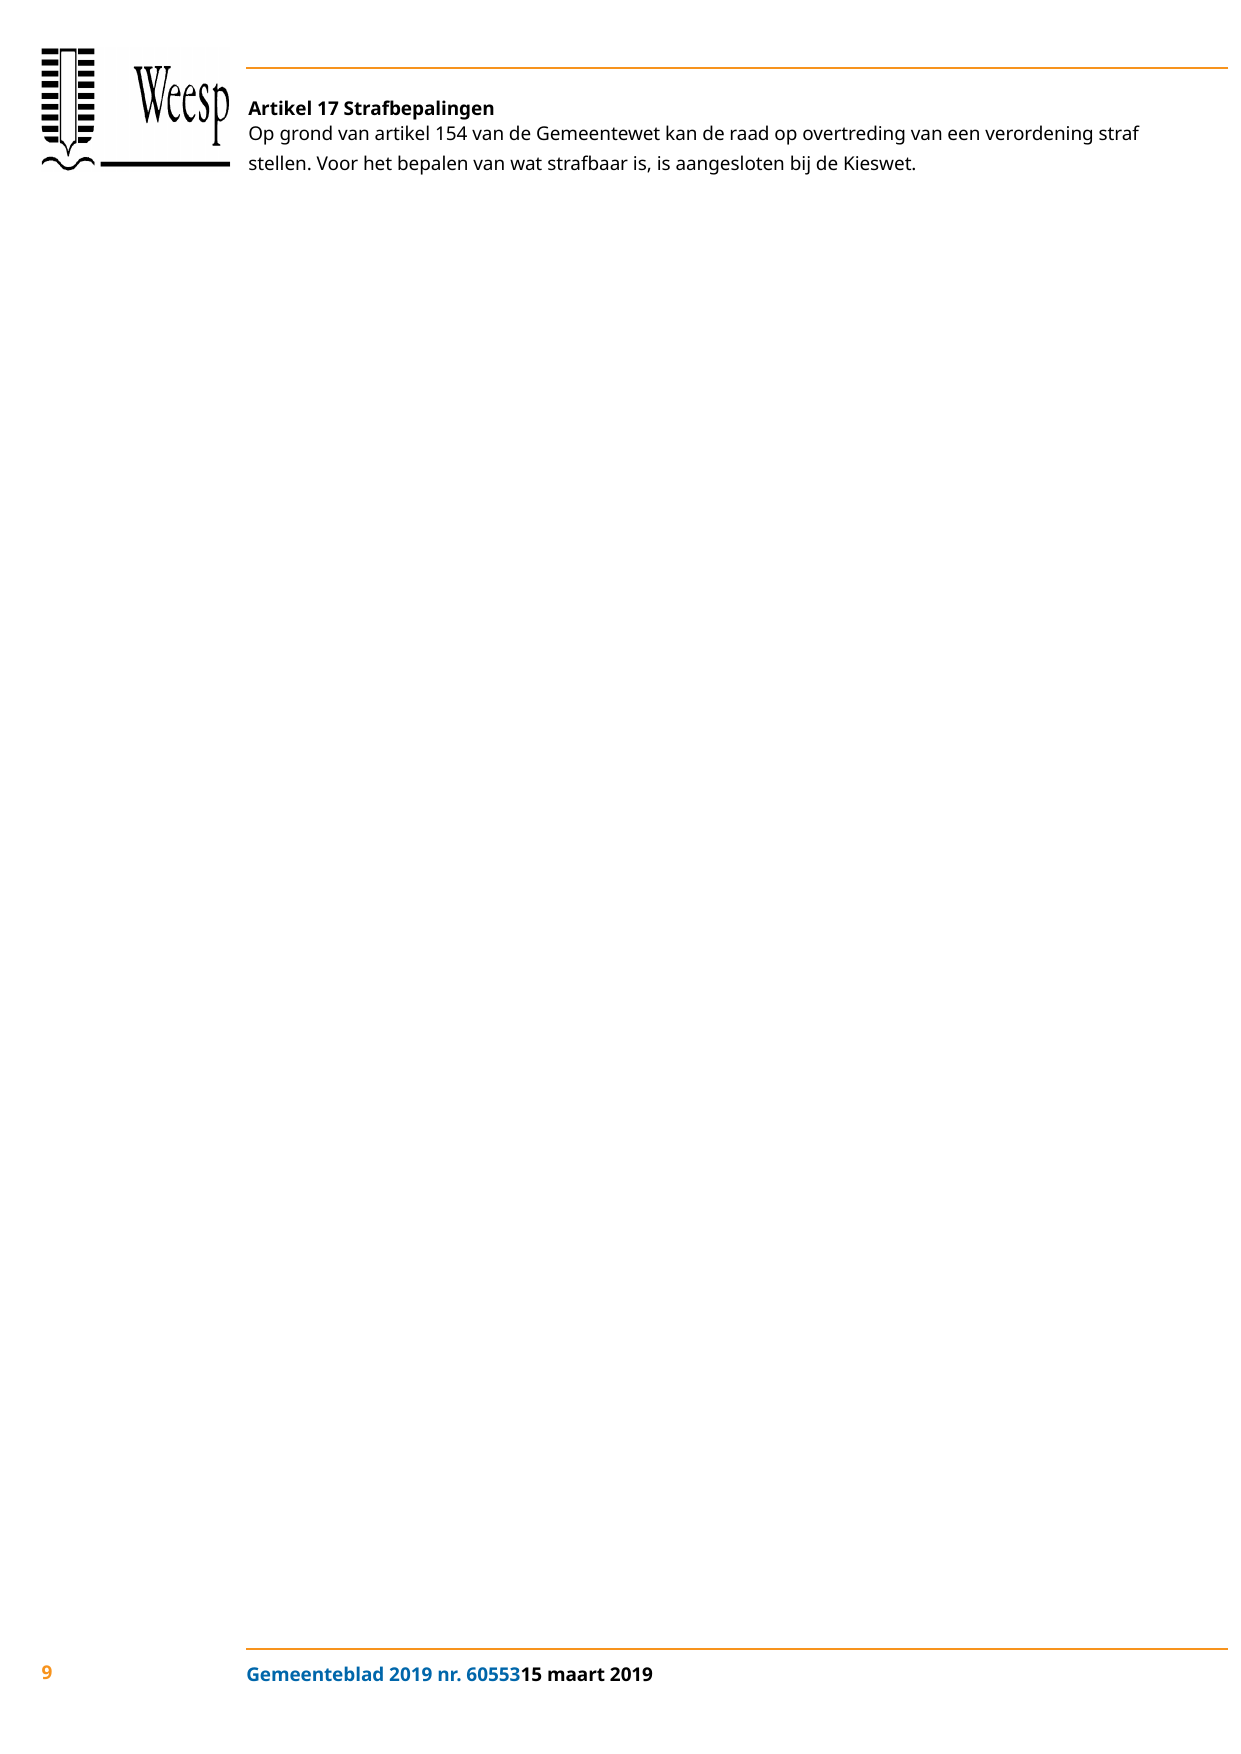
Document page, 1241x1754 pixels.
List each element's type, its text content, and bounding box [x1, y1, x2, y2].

picture [41, 47, 231, 172]
text Artikel 17 Strafbepalingen [248, 95, 1152, 121]
text Op grond van artikel 154 van de Gemeentewet kan de raad op overtreding van een verordening straf stellen. Voor het bepalen van wat strafbaar is, is aangesloten bij de Kieswet. [248, 121, 1152, 176]
